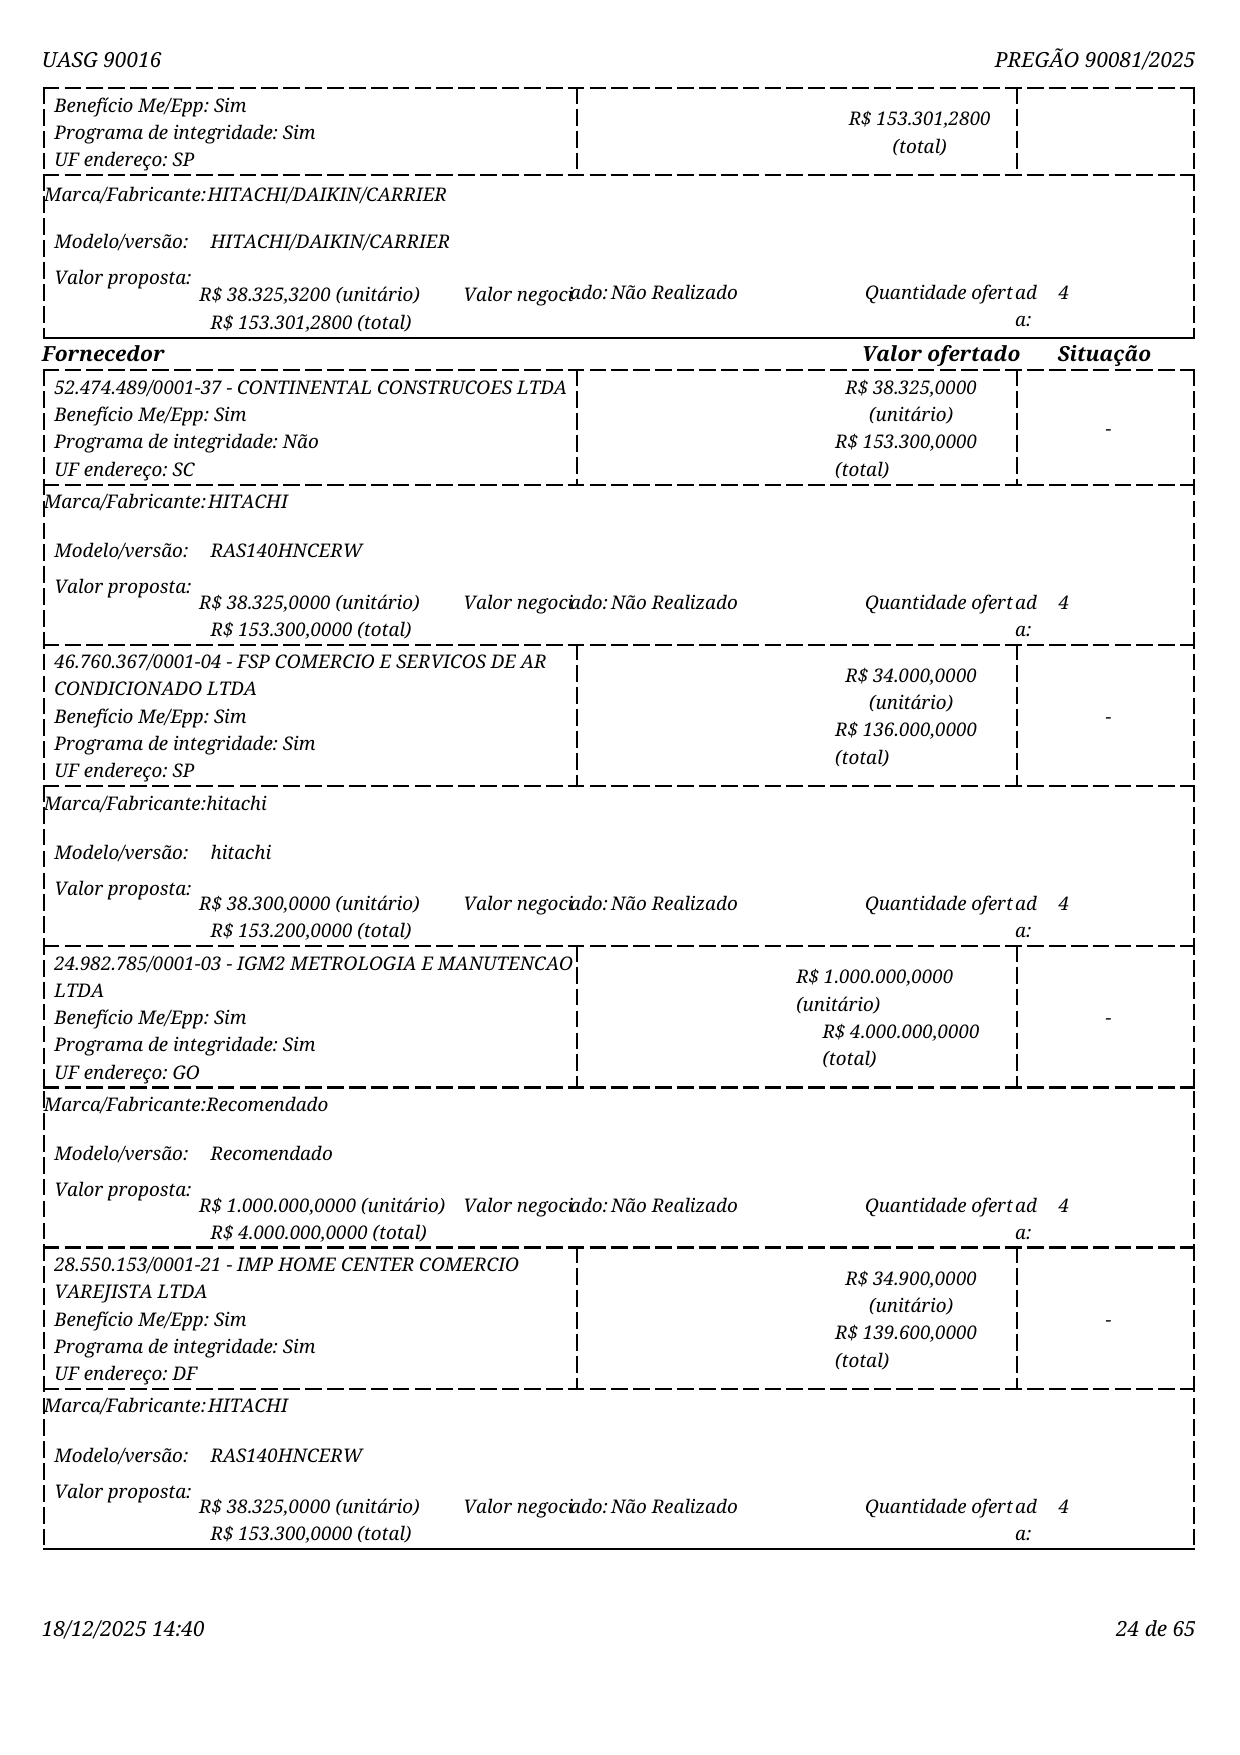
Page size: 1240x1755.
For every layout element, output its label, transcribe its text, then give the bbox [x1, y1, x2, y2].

table_cell ada: [1017, 1187, 1048, 1246]
table_cell [818, 225, 1017, 274]
table_cell [1101, 1439, 1194, 1488]
table_cell ado: Não Realizado [577, 275, 818, 337]
text Fornecedor Valor ofertado Situação [42, 339, 1198, 367]
table_cell Modelo/versão: Valor proposta: [44, 836, 199, 945]
table_cell Quantidade ofert [796, 1489, 1017, 1548]
table_cell [818, 174, 1017, 225]
table_cell ada: [1017, 275, 1048, 337]
table_cell [1101, 535, 1194, 584]
table_cell [577, 1086, 796, 1138]
table_cell [1017, 836, 1101, 886]
table_cell Marca/Fabricante: HITACHI [44, 1388, 577, 1439]
table_cell hitachi [199, 836, 577, 886]
table_cell [1017, 174, 1101, 225]
table_cell [577, 1246, 796, 1388]
table_cell RAS140HNCERW [199, 1439, 577, 1488]
table_cell [1101, 836, 1194, 886]
table_cell [577, 484, 796, 535]
table_cell [1101, 584, 1194, 643]
table_cell [796, 1086, 1017, 1138]
table_cell [796, 535, 1017, 584]
table_cell 4 [1048, 1489, 1101, 1548]
table_cell ado: Não Realizado [577, 886, 796, 945]
table_cell R$ 38.325,0000 (unitário) Valor negoci R$ 153.300,0000 (total) [199, 584, 577, 643]
table_cell 24.982.785/0001-03 - IGM2 METROLOGIA E MANUTENCAO LTDA Benefício Me/Epp: Sim Programa de integridade: Sim UF endereço: GO [44, 945, 577, 1086]
table_cell - [1101, 945, 1194, 1086]
table_cell R$ 1.000.000,0000 (unitário) R$ 4.000.000,0000 (total) [796, 945, 1017, 1086]
table_cell [1101, 1187, 1194, 1246]
table_cell - [1101, 1246, 1194, 1388]
table_cell [1017, 1439, 1101, 1488]
table_cell [1101, 1138, 1194, 1187]
table_cell [577, 225, 818, 274]
table_cell [796, 1388, 1017, 1439]
table_cell ado: Não Realizado [577, 584, 796, 643]
table_cell - [1101, 87, 1194, 174]
table_cell R$ 1.000.000,0000 (unitário) Valor negoci R$ 4.000.000,0000 (total) [199, 1187, 577, 1246]
table_cell [1017, 484, 1101, 535]
table_cell Quantidade ofert [796, 886, 1017, 945]
table_cell [1017, 1246, 1101, 1388]
table_cell [796, 484, 1017, 535]
table_cell [1101, 785, 1194, 836]
table_cell [1017, 225, 1101, 274]
table_cell Quantidade ofert [796, 584, 1017, 643]
table_cell R$ 34.000,0000 (unitário) R$ 136.000,0000 (total) [796, 644, 1017, 785]
table_cell 4 [1048, 1187, 1101, 1246]
table_header R$ 38.325,0000 (unitário) R$ 153.300,0000 (total) [796, 369, 1017, 483]
table_cell 4 [1048, 886, 1101, 945]
table_cell Benefício Me/Epp: Sim Programa de integridade: Sim UF endereço: SP [44, 87, 577, 174]
table_cell [1101, 275, 1194, 337]
table_cell [1017, 945, 1101, 1086]
table_cell RAS140HNCERW [199, 535, 577, 584]
table_cell [1101, 886, 1194, 945]
table_cell [577, 87, 818, 174]
table_cell ado: Não Realizado [577, 1187, 796, 1246]
table_cell Recomendado [199, 1138, 577, 1187]
table_cell 28.550.153/0001-21 - IMP HOME CENTER COMERCIO VAREJISTA LTDA Benefício Me/Epp: Sim Programa de integridade: Sim UF endereço: DF [44, 1246, 577, 1388]
table_cell [796, 1138, 1017, 1187]
table_cell ada: [1017, 584, 1048, 643]
table_cell Marca/Fabricante: HITACHI/DAIKIN/CARRIER [44, 174, 577, 225]
table_cell [577, 644, 796, 785]
table_cell R$ 38.325,3200 (unitário) Valor negoci R$ 153.301,2800 (total) [199, 275, 577, 337]
table_cell R$ 34.900,0000 (unitário) R$ 139.600,0000 (total) [796, 1246, 1017, 1388]
table_cell 46.760.367/0001-04 - FSP COMERCIO E SERVICOS DE AR CONDICIONADO LTDA Benefício Me/Epp: Sim Programa de integridade: Sim UF endereço: SP [44, 644, 577, 785]
table_header 52.474.489/0001-37 - CONTINENTAL CONSTRUCOES LTDA Benefício Me/Epp: Sim Programa de integridade: Não UF endereço: SC [44, 369, 577, 483]
table_cell [1017, 1086, 1101, 1138]
table_cell R$ 38.325,0000 (unitário) Valor negoci R$ 153.300,0000 (total) [199, 1489, 577, 1548]
table_cell [577, 1439, 796, 1488]
table_cell [577, 535, 796, 584]
table_cell [1101, 225, 1194, 274]
table_cell HITACHI/DAIKIN/CARRIER [199, 225, 577, 274]
table_cell [577, 1388, 796, 1439]
table_cell 4 [1048, 584, 1101, 643]
table_cell [1101, 1388, 1194, 1439]
table_cell Quantidade ofert [796, 1187, 1017, 1246]
table_cell Modelo/versão: Valor proposta: [44, 225, 199, 337]
table_cell Modelo/versão: Valor proposta: [44, 1439, 199, 1548]
table_cell Quantidade ofert [818, 275, 1017, 337]
table_cell Marca/Fabricante: Recomendado [44, 1086, 577, 1138]
table_cell [577, 174, 818, 225]
table_cell [796, 785, 1017, 836]
table_cell R$ 38.300,0000 (unitário) Valor negoci R$ 153.200,0000 (total) [199, 886, 577, 945]
table_cell [796, 836, 1017, 886]
table_cell 4 [1048, 275, 1101, 337]
table_cell [1017, 535, 1101, 584]
table_cell [577, 1138, 796, 1187]
table_cell [1101, 174, 1194, 225]
table_cell ada: [1017, 886, 1048, 945]
table_cell [1101, 1489, 1194, 1548]
table_cell [577, 945, 796, 1086]
table_cell Modelo/versão: Valor proposta: [44, 535, 199, 643]
table_header - [1101, 369, 1194, 483]
table_cell Marca/Fabricante: hitachi [44, 785, 577, 836]
table_cell [577, 785, 796, 836]
table_cell [577, 836, 796, 886]
table_cell [1101, 484, 1194, 535]
table_cell Modelo/versão: Valor proposta: [44, 1138, 199, 1246]
table_cell [1017, 87, 1101, 174]
table_cell - [1101, 644, 1194, 785]
table_cell [1017, 644, 1101, 785]
table_cell ado: Não Realizado [577, 1489, 796, 1548]
table_cell [796, 1439, 1017, 1488]
table_cell [1101, 1086, 1194, 1138]
table_cell ada: [1017, 1489, 1048, 1548]
table_cell [1017, 1138, 1101, 1187]
table_cell R$ 153.301,2800 (total) [818, 87, 1017, 174]
table_cell Marca/Fabricante: HITACHI [44, 484, 577, 535]
table_cell [1017, 1388, 1101, 1439]
table_cell [1017, 785, 1101, 836]
table_header [1017, 369, 1101, 483]
table_header [577, 369, 796, 483]
